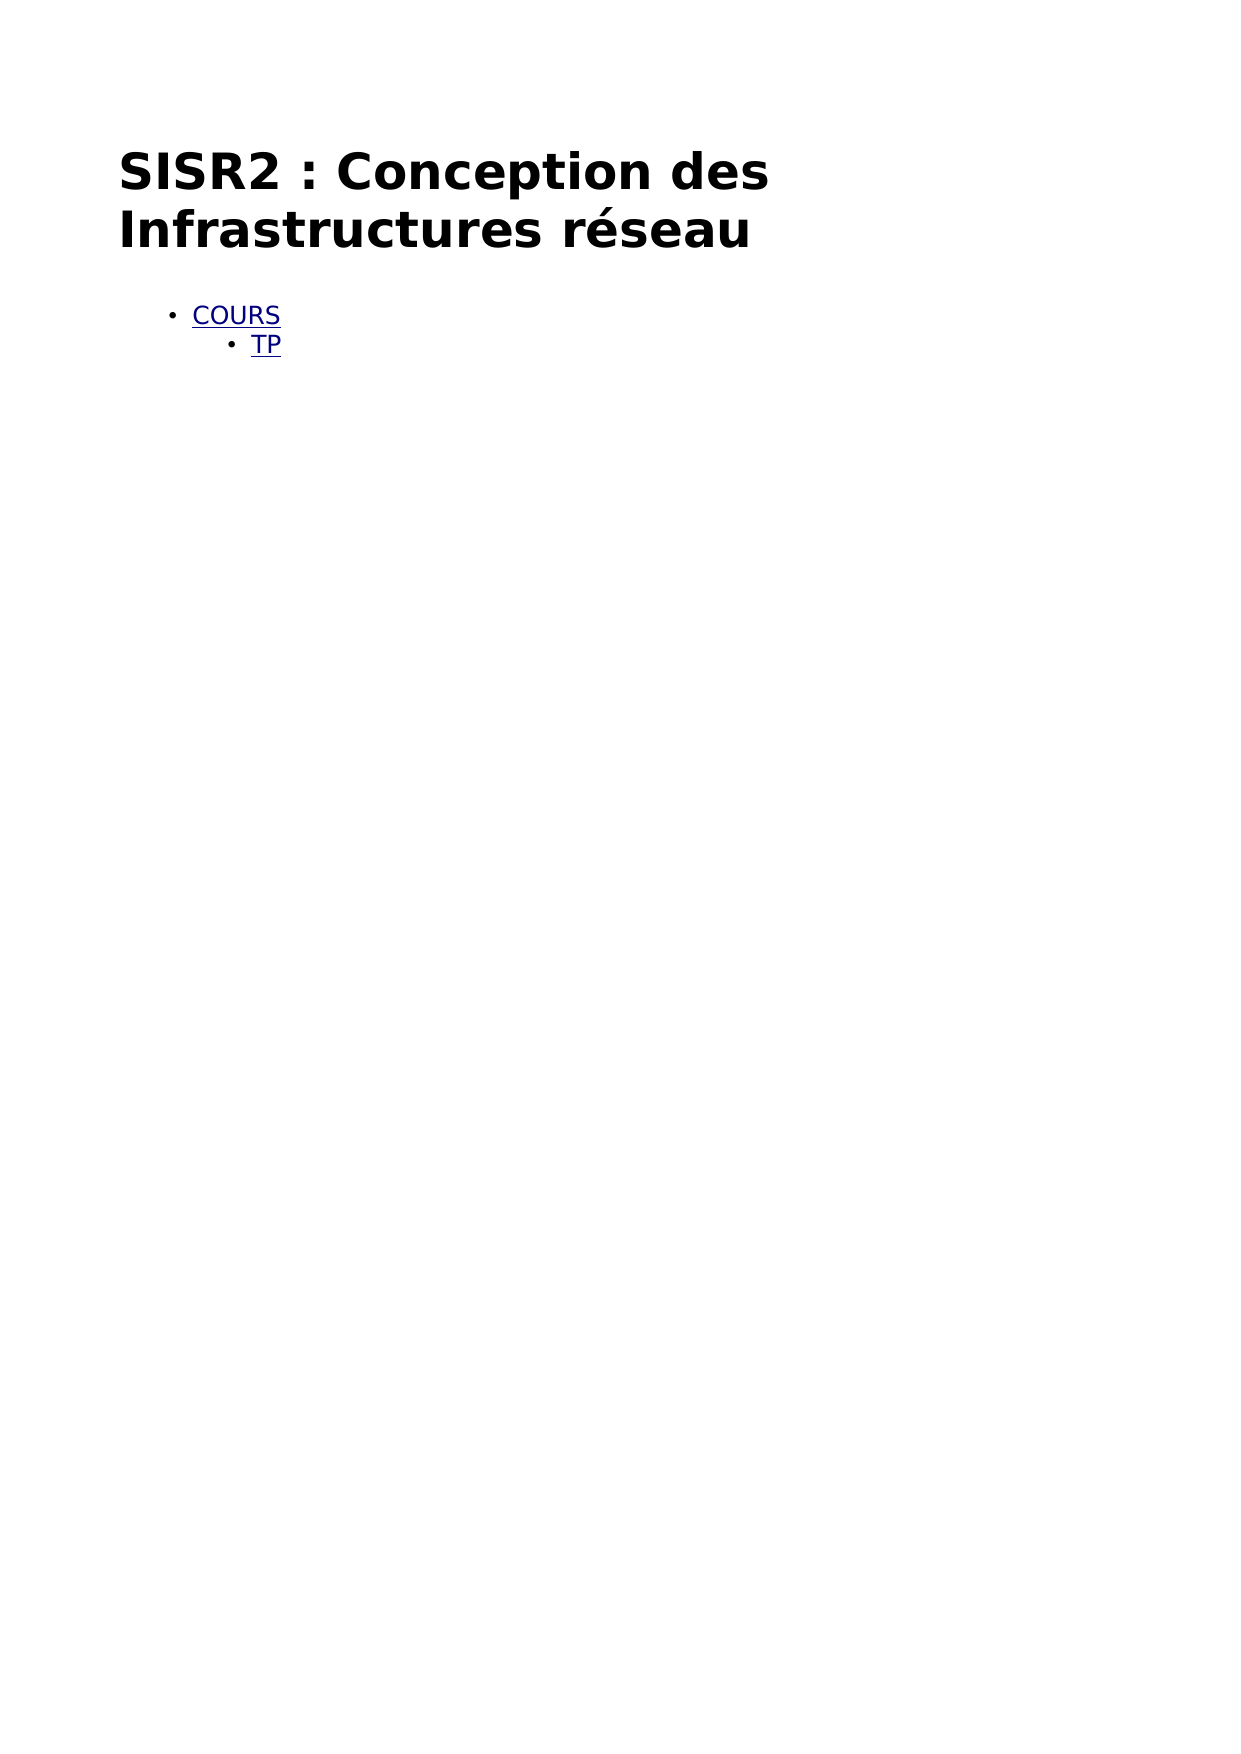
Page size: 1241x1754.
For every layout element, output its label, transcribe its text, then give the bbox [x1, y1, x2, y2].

list TP [236, 331, 1122, 360]
subtitle SISR2 : Conception des Infrastructures réseau [118, 143, 1122, 259]
list COURS [177, 302, 1122, 331]
